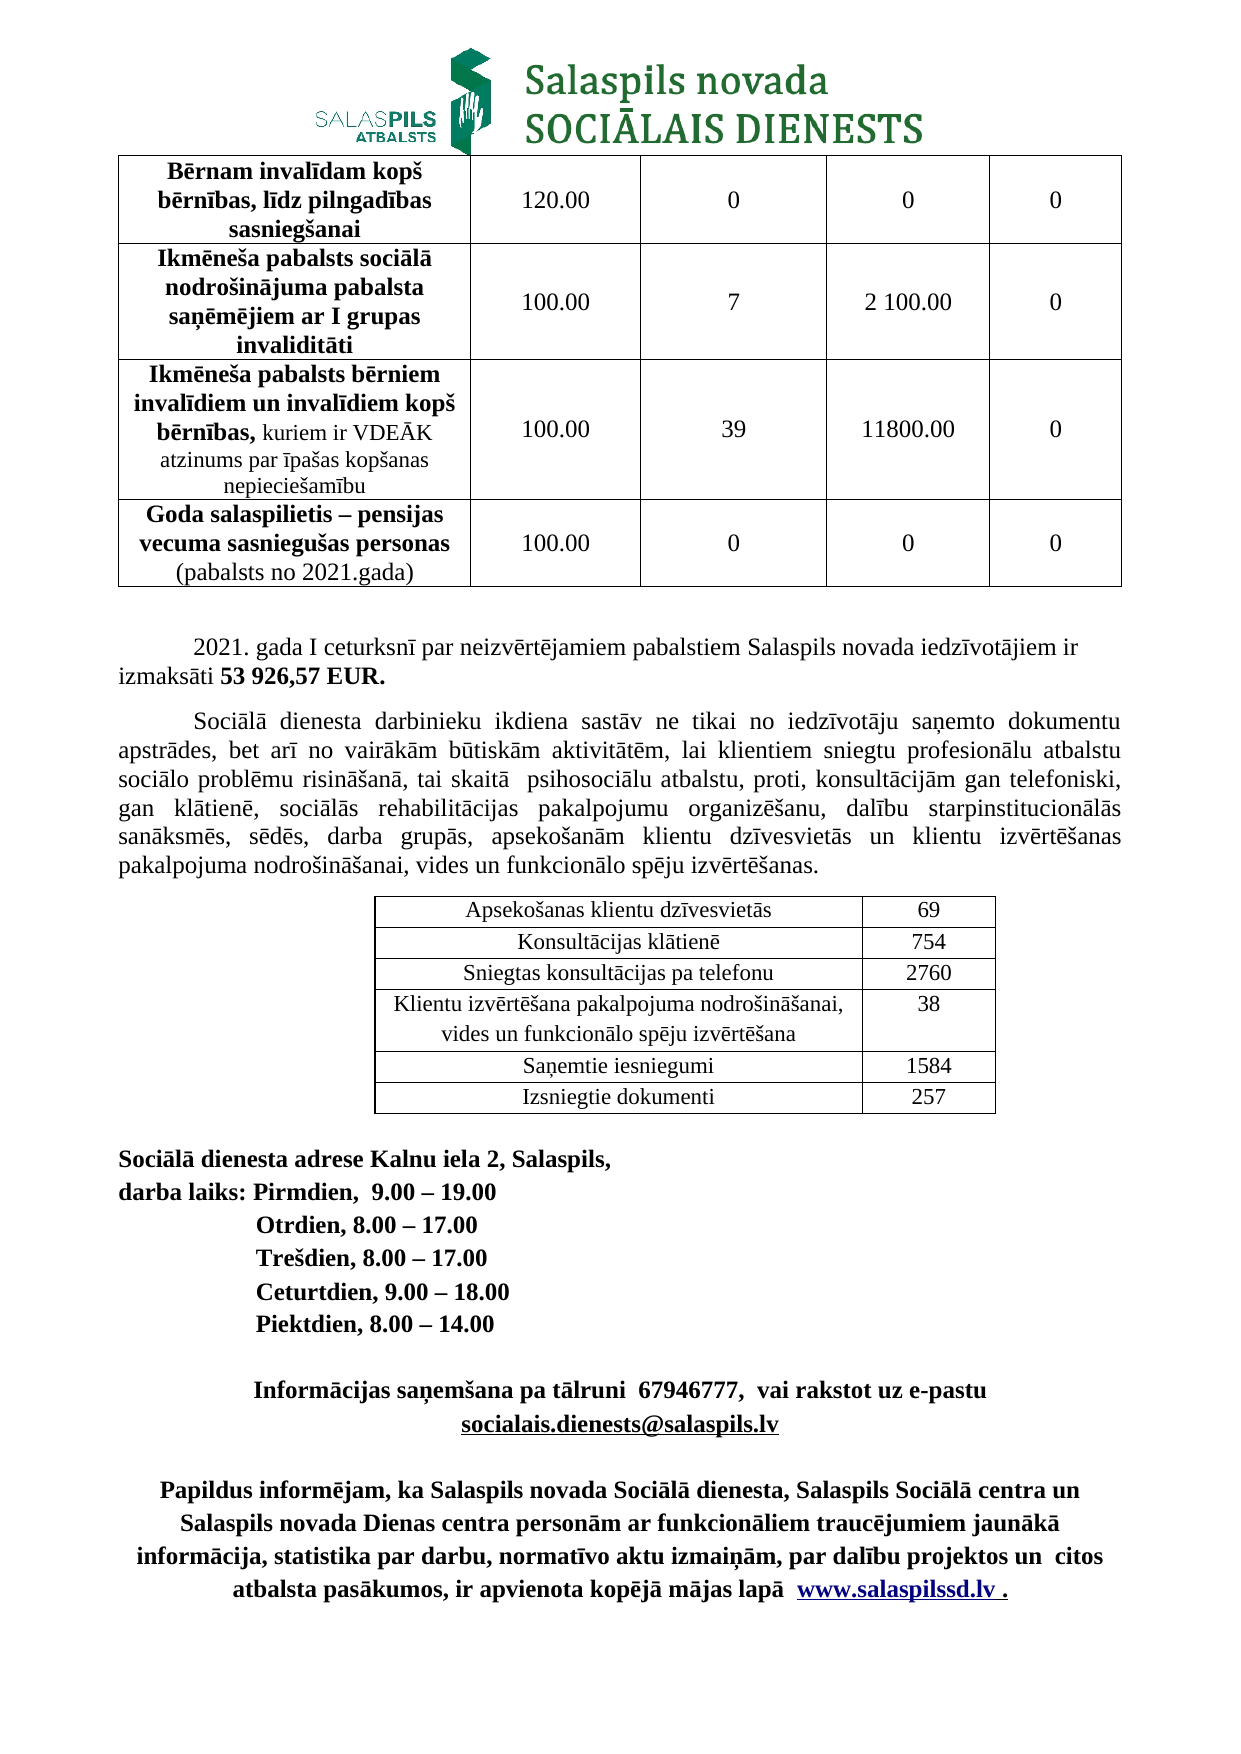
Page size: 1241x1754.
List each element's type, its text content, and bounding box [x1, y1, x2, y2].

table_cell 2760 [863, 959, 995, 989]
text Sociālā dienesta adrese Kalnu iela 2, Salaspils, [118, 1144, 1122, 1173]
table_cell Saņemtie iesniegumi [376, 1052, 862, 1082]
table_cell 120.00 [471, 156, 640, 242]
text Informācijas saņemšana pa tālruni 67946777, vai rakstot uz e-pastu socialais.dienests@salaspils.lv [118, 1376, 1122, 1437]
table_cell 257 [863, 1083, 995, 1113]
table_cell 0 [827, 156, 989, 242]
table_cell Konsultācijas klātienē [376, 928, 862, 958]
text darba laiks: Pirmdien, 9.00 – 19.00 [118, 1177, 1122, 1206]
table_cell 100.00 [471, 360, 640, 498]
table_cell 0 [641, 500, 826, 586]
table_cell 11800.00 [827, 360, 989, 498]
table_cell Izsniegtie dokumenti [376, 1083, 862, 1113]
table_cell 754 [863, 928, 995, 958]
table_cell 100.00 [471, 244, 640, 358]
table_cell Bērnam invalīdam kopš bērnības, līdz pilngadības sasniegšanai [119, 156, 470, 242]
table_cell Sniegtas konsultācijas pa telefonu [376, 959, 862, 989]
text 2021. gada I ceturksnī par neizvērtējamiem pabalstiem Salaspils novada iedzīvotājiem ir izmaksāti 53 926,57 EUR. [118, 632, 1122, 690]
table_cell 1584 [863, 1052, 995, 1082]
table_cell 7 [641, 244, 826, 358]
text Piektdien, 8.00 – 14.00 [118, 1309, 1122, 1338]
text Ceturtdien, 9.00 – 18.00 [118, 1277, 1122, 1305]
table_cell Ikmēneša pabalsts sociālā nodrošinājuma pabalsta saņēmējiem ar I grupas invaliditāti [119, 244, 470, 358]
table_cell 0 [990, 500, 1121, 586]
table_cell 100.00 [471, 500, 640, 586]
text Sociālā dienesta darbinieku ikdiena sastāv ne tikai no iedzīvotāju saņemto dokumentu apstrādes, bet arī no vairākām būtiskām aktivitātēm, lai klientiem sniegtu profesionālu atbalstu sociālo problēmu risināšanā, tai skaitā psihosociālu atbalstu, proti, konsultācijām gan telefoniski, gan klātienē, sociālās rehabilitācijas pakalpojumu organizēšanu, dalību starpinstitucionālās sanāksmēs, sēdēs, darba grupās, apsekošanām klientu dzīvesvietās un klientu izvērtēšanas pakalpojuma nodrošināšanai, vides un funkcionālo spēju izvērtēšanas. [118, 706, 1122, 879]
table_header 69 [863, 897, 995, 927]
table_cell 39 [641, 360, 826, 498]
table_cell Klientu izvērtēšana pakalpojuma nodrošināšanai, vides un funkcionālo spēju izvērtēšana [376, 990, 862, 1051]
table_header Apsekošanas klientu dzīvesvietās [376, 897, 862, 927]
text Papildus informējam, ka Salaspils novada Sociālā dienesta, Salaspils Sociālā centra un Salaspils novada Dienas centra personām ar funkcionāliem traucējumiem jaunākā informācija, statistika par darbu, normatīvo aktu izmaiņām, par dalību projektos un citos atbalsta pasākumos, ir apvienota kopējā mājas lapā www.salaspilssd.lv . [118, 1475, 1122, 1602]
table_cell 0 [641, 156, 826, 242]
table_cell 0 [827, 500, 989, 586]
table_cell 38 [863, 990, 995, 1051]
table_cell 0 [990, 244, 1121, 358]
table_cell Ikmēneša pabalsts bērniem invalīdiem un invalīdiem kopš bērnības, kuriem ir VDEĀK atzinums par īpašas kopšanas nepieciešamību [119, 360, 470, 498]
table_cell 2 100.00 [827, 244, 989, 358]
table_cell 0 [990, 156, 1121, 242]
text Trešdien, 8.00 – 17.00 [118, 1243, 1122, 1272]
table_cell 0 [990, 360, 1121, 498]
text Otrdien, 8.00 – 17.00 [118, 1211, 1122, 1239]
table_cell Goda salaspilietis – pensijas vecuma sasniegušas personas (pabalsts no 2021.gada) [119, 500, 470, 586]
